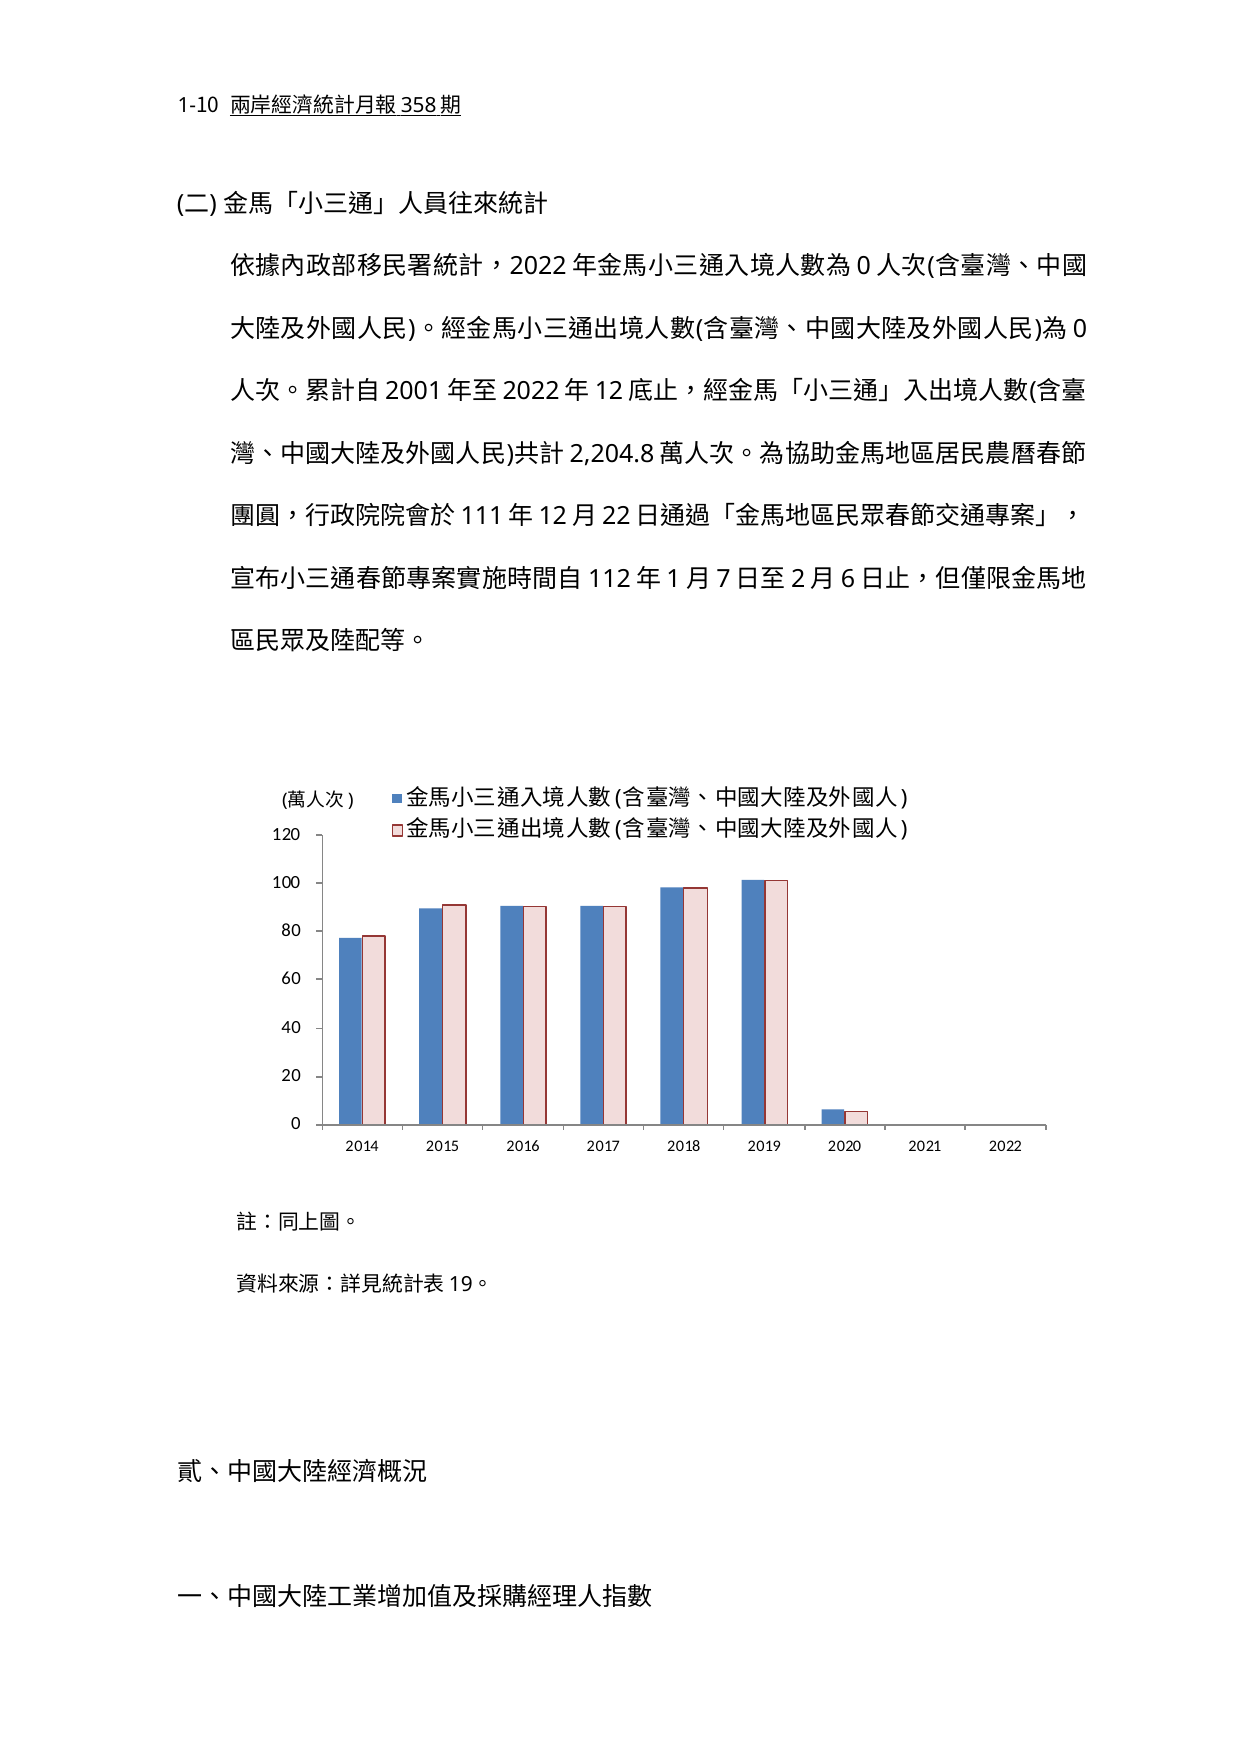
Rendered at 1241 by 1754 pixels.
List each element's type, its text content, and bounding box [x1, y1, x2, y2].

text 一、中國大陸工業增加值及採購經理人指數 [177, 1553, 1087, 1616]
text 依據內政部移民署統計，2022年金馬小三通入境人數為0人次(含臺灣、中國大陸及外國人民)。經金馬小三通出境人數(含臺灣、中國大陸及外國人民)為0人次。累計自2001年至2022年12底止，經金馬「小三通」入出境人數(含臺灣、中國大陸及外國人民)共計2,204.8萬人次。為協助金馬地區居民農曆春節團圓，行政院院會於111年12月22日通過「金馬地區民眾春節交通專案」，宣布小三通春節專案實施時間自112年1月7日至2月6日止，但僅限金馬地區民眾及陸配等。 [230, 222, 1087, 659]
text 資料來源：詳見統計表19。 [177, 1241, 1087, 1303]
text 註：同上圖。 [236, 1178, 1087, 1241]
text 貳、中國大陸經濟概況 [177, 1428, 1087, 1491]
text (二) 金馬「小三通」人員往來統計 [177, 159, 1087, 222]
